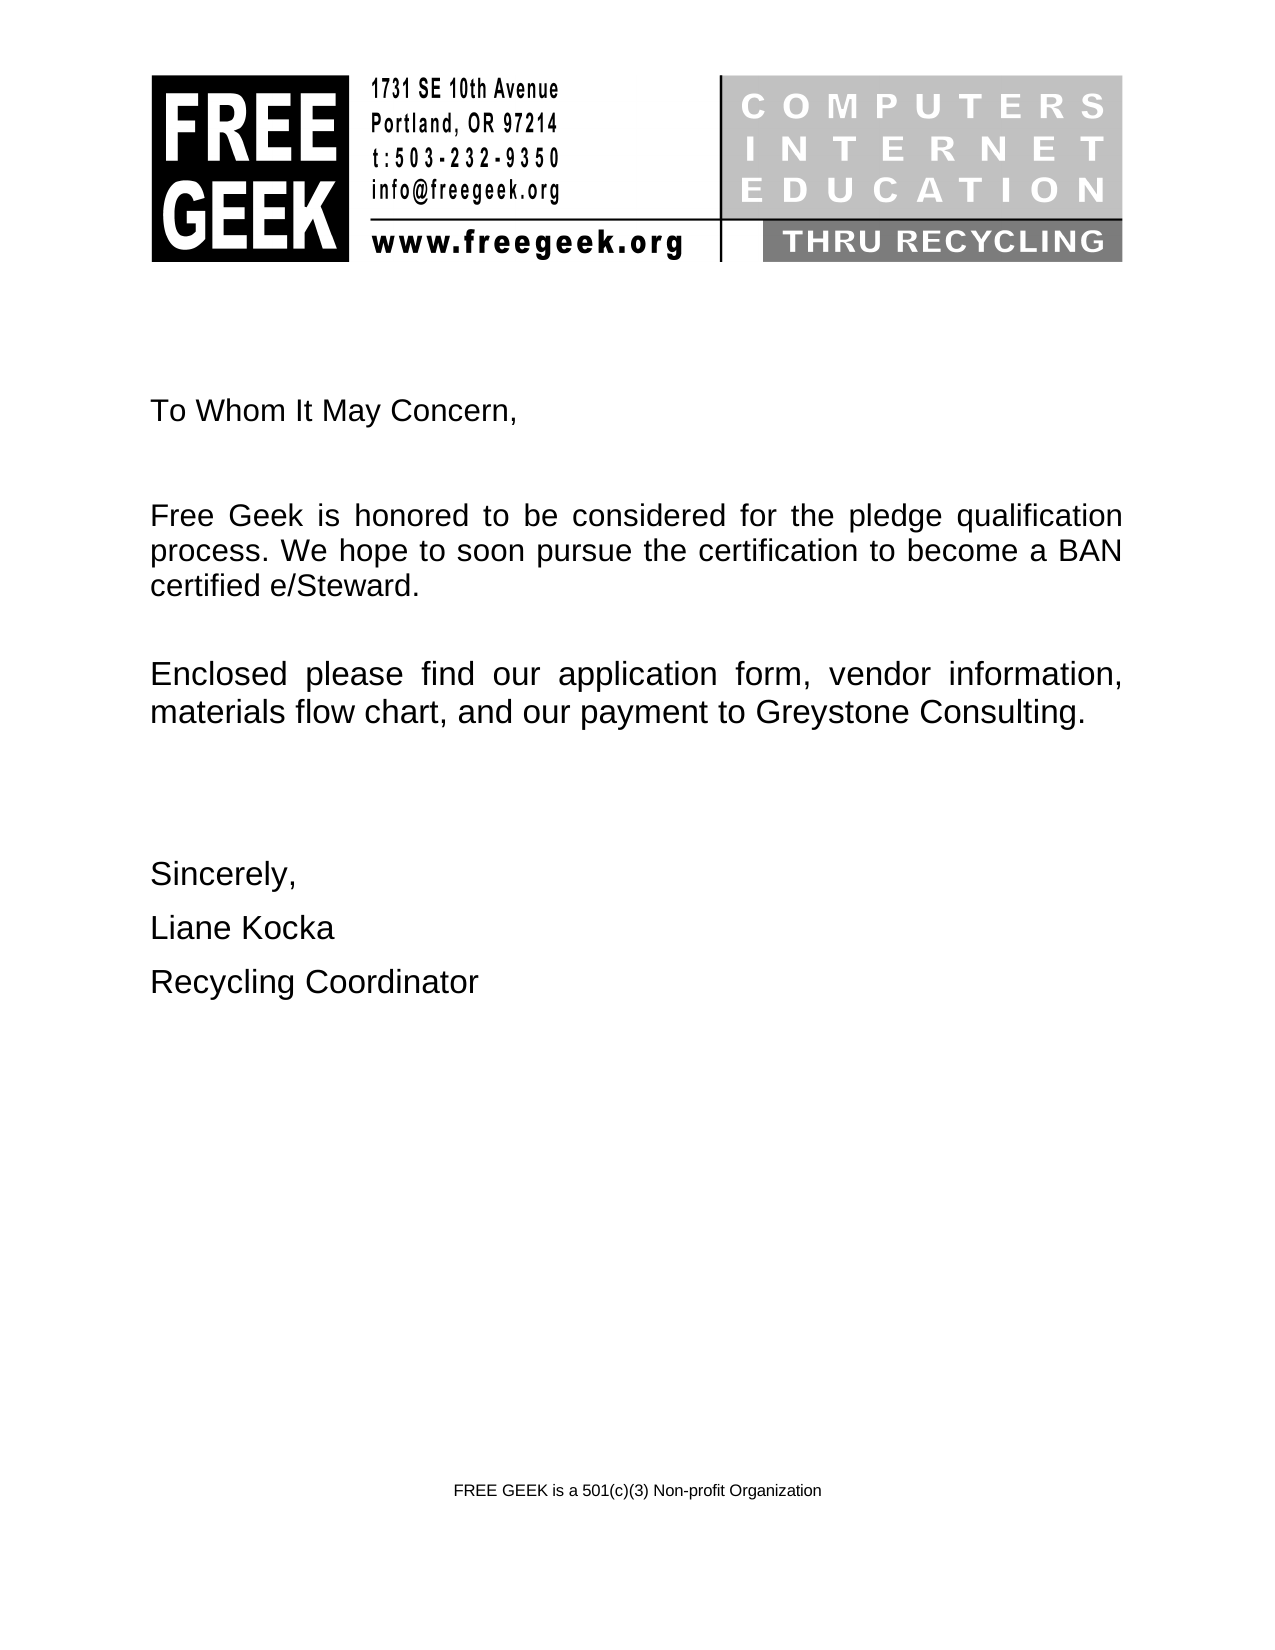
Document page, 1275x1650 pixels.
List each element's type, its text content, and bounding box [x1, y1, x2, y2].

picture [151, 75, 1123, 262]
text Enclosed please find our application form, vendor information, materials flow chart, and our payment to Greystone Consulting. [150, 655, 1125, 730]
text Liane Kocka [150, 909, 1125, 947]
text Recycling Coordinator [150, 963, 1125, 1001]
text Sincerely, [150, 855, 1125, 892]
text Free Geek is honored to be considered for the pledge qualification process. We hope to soon pursue the certification to become a BAN certified e/Steward. [150, 498, 1125, 603]
text To Whom It May Concern, [150, 393, 1125, 428]
